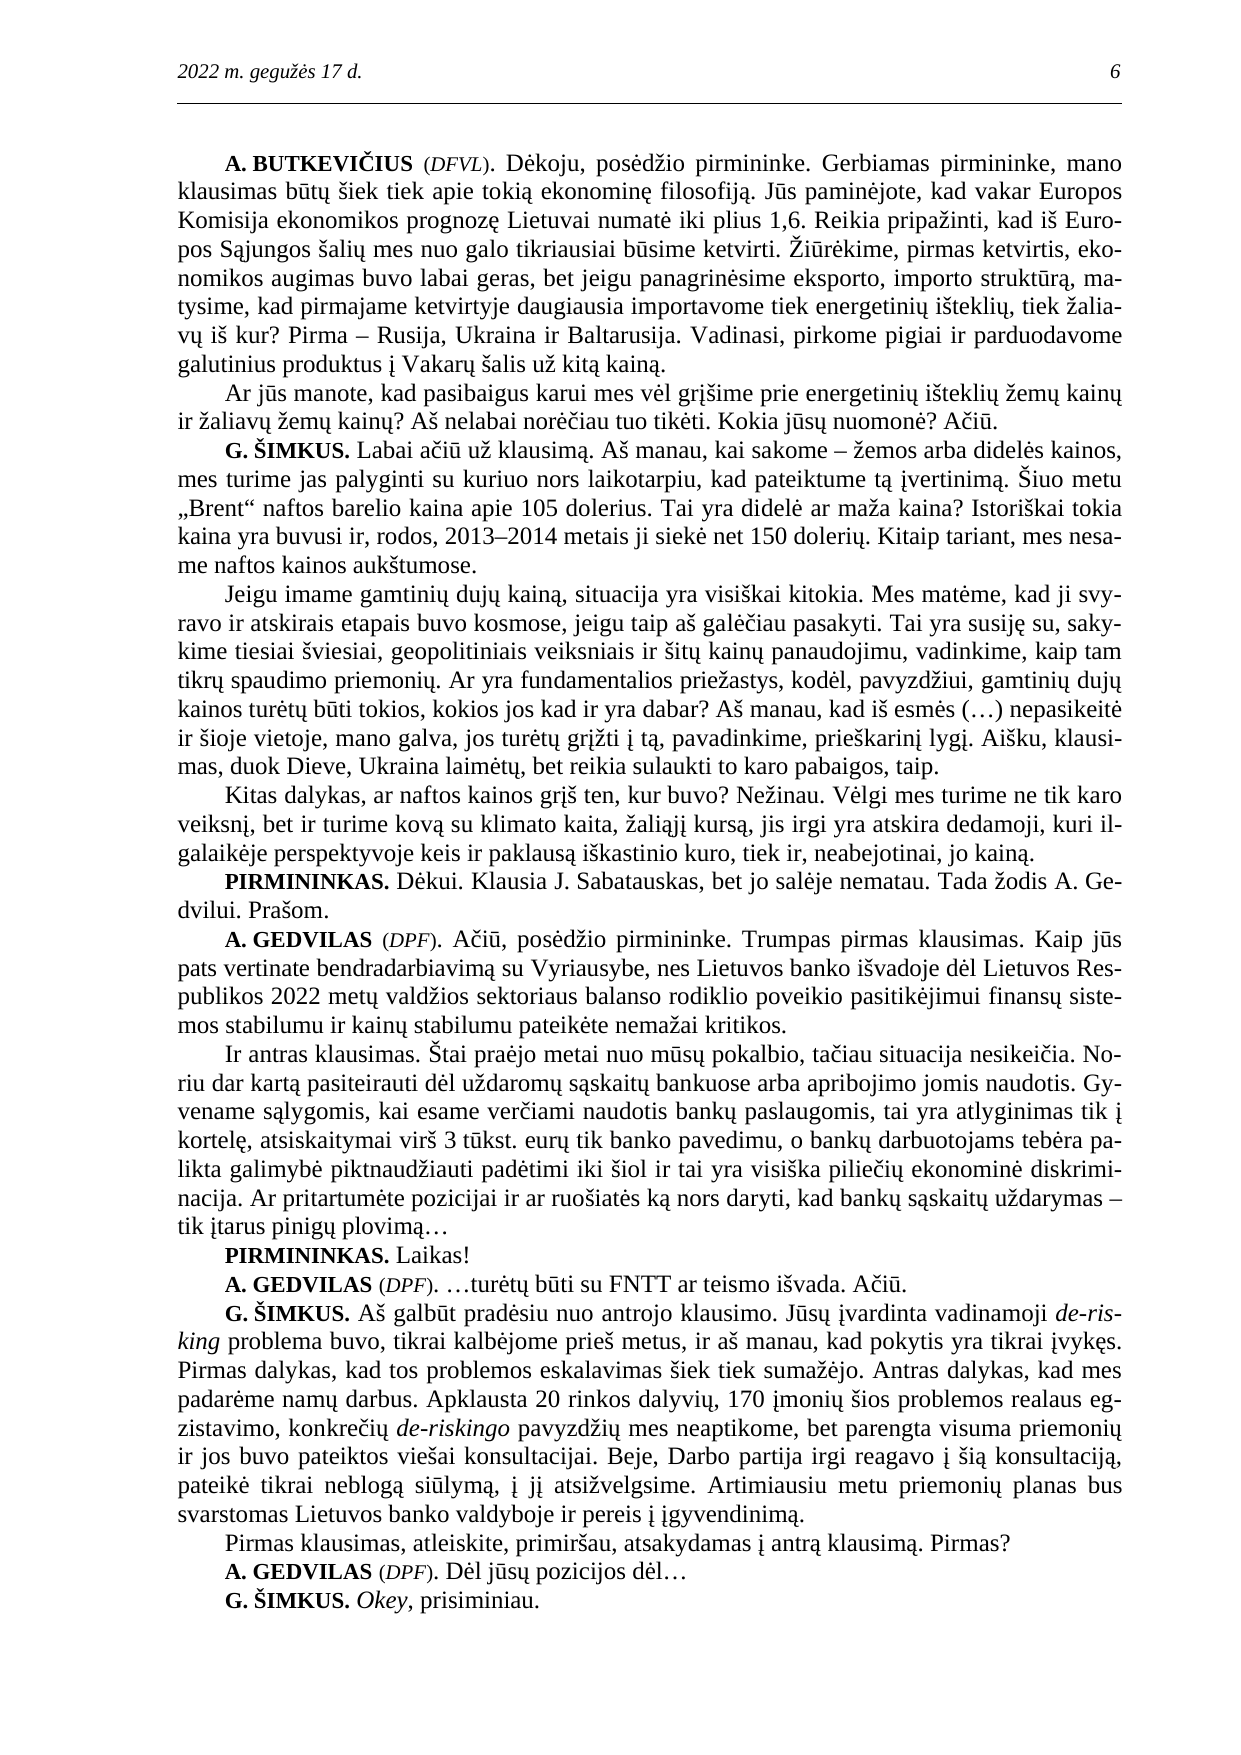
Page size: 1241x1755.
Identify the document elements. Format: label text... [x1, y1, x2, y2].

text A. GEDVILAS (DPF). Ačiū, po­sė­džio pir­mi­nin­ke. Trum­pas pir­mas klau­si­mas. Kaip jūs pats ver­ti­na­te ben­dra­dar­bia­vi­mą su Vy­riau­sy­be, nes Lie­tu­vos ban­ko iš­va­do­je dėl Lie­tu­vos Res­pub­li­kos 2022 me­tų val­džios sek­to­riaus ba­lan­so ro­dik­lio po­vei­kio pa­si­ti­kė­ji­mui fi­nan­sų sis­te­mos sta­bi­lu­mu ir kai­nų sta­bi­lu­mu pa­tei­kė­te ne­ma­žai kri­ti­kos. [177, 924, 1122, 1039]
text A. GEDVILAS (DPF). …tu­rė­tų bū­ti su FNTT ar teis­mo iš­va­da. Ačiū. [177, 1269, 1122, 1298]
text Ar jūs ma­no­te, kad pa­si­bai­gus ka­rui mes vėl grį­ši­me prie ener­ge­ti­nių iš­tek­lių že­mų kai­nų ir ža­lia­vų že­mų kai­nų? Aš ne­la­bai no­rė­čiau tuo ti­kė­ti. Ko­kia jū­sų nuo­mo­nė? Ačiū. [177, 378, 1122, 435]
text PIRMININKAS. Lai­kas! [177, 1240, 1122, 1269]
text PIRMININKAS. Dė­kui. Klau­sia J. Sa­ba­taus­kas, bet jo sa­lė­je ne­ma­tau. Ta­da žo­dis A. Ge­d­vi­lui. Pra­šom. [177, 866, 1122, 924]
text G. ŠIMKUS. La­bai ačiū už klau­si­mą. Aš ma­nau, kai sa­ko­me – že­mos ar­ba di­de­lės kai­nos, mes tu­ri­me jas pa­ly­gin­ti su ku­riuo nors lai­ko­tar­piu, kad pa­teik­tu­me tą įver­ti­ni­mą. Šiuo me­tu „Brent“ naf­tos ba­re­lio kai­na apie 105 do­le­rius. Tai yra di­de­lė ar ma­ža kai­na? Is­to­riš­kai to­kia kai­na yra bu­vu­si ir, ro­dos, 2013–2014 me­tais ji sie­kė net 150 do­le­rių. Ki­taip ta­riant, mes ne­sa­me naf­tos kai­nos aukš­tu­mo­se. [177, 435, 1122, 579]
text Jei­gu ima­me gam­ti­nių du­jų kai­ną, si­tu­a­ci­ja yra vi­siš­kai ki­to­kia. Mes ma­tė­me, kad ji svy­ra­vo ir at­ski­rais eta­pais bu­vo kos­mo­se, jei­gu taip aš ga­lė­čiau pa­sa­ky­ti. Tai yra su­si­ję su, sa­ky­ki­me tie­siai švie­siai, ge­o­po­li­ti­niais veiks­niais ir ši­tų kai­nų pa­nau­do­ji­mu, va­din­ki­me, kaip tam tik­rų spau­di­mo prie­mo­nių. Ar yra fun­da­men­ta­lios prie­žas­tys, ko­dėl, pa­vyz­džiui, gam­ti­nių du­jų kai­nos tu­rė­tų bū­ti to­kios, ko­kios jos kad ir yra da­bar? Aš ma­nau, kad iš es­mės (…) ne­pa­si­kei­tė ir šio­je vie­to­je, ma­no gal­va, jos tu­rė­tų grįž­ti į tą, pa­va­din­ki­me, prieš­ka­ri­nį ly­gį. Aiš­ku, klau­si­mas, duok Die­ve, Uk­rai­na lai­mė­tų, bet rei­kia su­lauk­ti to ka­ro pa­bai­gos, taip. [177, 579, 1122, 780]
text Ir ant­ras klau­si­mas. Štai pra­ėjo me­tai nuo mū­sų po­kal­bio, ta­čiau si­tu­a­ci­ja ne­si­kei­čia. No­riu dar kar­tą pa­si­tei­rau­ti dėl už­da­ro­mų są­skai­tų ban­kuo­se ar­ba ap­ri­bo­ji­mo jo­mis nau­do­tis. Gy­ve­na­me są­ly­go­mis, kai esa­me ver­čia­mi nau­do­tis ban­kų pa­slau­go­mis, tai yra at­ly­gi­ni­mas tik į kor­te­lę, at­si­skai­ty­mai virš 3 tūkst. eu­rų tik ban­ko pa­ve­di­mu, o ban­kų dar­buo­to­jams te­bė­ra pa­lik­ta ga­li­my­bė pik­tnau­džiau­ti pa­dė­ti­mi iki šiol ir tai yra vi­siš­ka pi­lie­čių eko­no­mi­nė dis­kri­mi­na­ci­ja. Ar pri­tar­tu­mė­te po­zi­ci­jai ir ar ruo­šia­tės ką nors da­ry­ti, kad ban­kų są­skai­tų už­da­ry­mas – tik įta­rus pi­ni­gų plo­vi­mą… [177, 1039, 1122, 1240]
text G. ŠIMKUS. Okey, pri­si­mi­niau. [177, 1585, 1122, 1614]
text A. GEDVILAS (DPF). Dėl jū­sų po­zi­ci­jos dėl… [177, 1556, 1122, 1585]
text Pir­mas klau­si­mas, at­leis­ki­te, pri­mir­šau, at­sa­kyda­mas į an­trą klau­si­mą. Pir­mas? [177, 1528, 1122, 1556]
text G. ŠIMKUS. Aš gal­būt pra­dė­siu nuo ant­ro­jo klau­si­mo. Jū­sų įvar­din­ta va­di­na­mo­ji de-ris­king pro­ble­ma bu­vo, tik­rai kal­bė­jo­me prieš me­tus, ir aš ma­nau, kad po­ky­tis yra tik­rai įvy­kęs. Pir­mas da­ly­kas, kad tos pro­ble­mos es­ka­la­vi­mas šiek tiek su­ma­žė­jo. Ant­ras da­ly­kas, kad mes pa­da­rė­me na­mų dar­bus. Ap­klaus­ta 20 rin­kos da­ly­vių, 170 įmo­nių šios pro­ble­mos re­a­laus eg­zis­ta­vi­mo, kon­kre­čių de-ris­kin­go pa­vyz­džių mes ne­ap­ti­ko­me, bet pa­reng­ta vi­su­ma prie­mo­nių ir jos bu­vo pa­teik­tos vie­šai kon­sul­ta­ci­jai. Be­je, Dar­bo par­ti­ja ir­gi re­a­ga­vo į šią kon­sul­ta­ci­ją, pa­tei­kė tik­rai ne­blo­gą siū­ly­mą, į jį at­si­žvelg­si­me. Ar­ti­miau­siu me­tu prie­mo­nių pla­nas bus svars­to­mas Lie­tu­vos ban­ko val­dy­bo­je ir per­eis į įgy­ven­di­ni­mą. [177, 1298, 1122, 1528]
text A. BUTKEVIČIUS (DFVL). Dė­ko­ju, po­sė­džio pir­mi­nin­ke. Ger­bia­mas pir­mi­nin­ke, ma­no klau­si­mas bū­tų šiek tiek apie to­kią eko­no­mi­nę fi­lo­so­fi­ją. Jūs pa­mi­nė­jo­te, kad va­kar Eu­ro­pos Ko­mi­si­ja eko­no­mi­kos prog­no­zę Lie­tu­vai nu­ma­tė iki plius 1,6. Rei­kia pri­pa­žin­ti, kad iš Eu­ro­pos Są­jun­gos ša­lių mes nuo ga­lo tik­riau­siai bū­si­me ket­vir­ti. Žiū­rė­ki­me, pir­mas ket­vir­tis, eko­no­mi­kos au­gi­mas bu­vo la­bai ge­ras, bet jei­gu pa­nag­ri­nė­si­me eks­por­to, im­por­to struk­tū­rą, ma­ty­si­me, kad pir­ma­ja­me ket­vir­ty­je dau­giau­sia im­por­ta­vo­me tiek ener­ge­ti­nių iš­tek­lių, tiek ža­lia­vų iš kur? Pir­ma – Ru­si­ja, Uk­rai­na ir Bal­ta­ru­si­ja. Va­di­na­si, pir­ko­me pi­giai ir par­duo­da­vo­me ga­lu­ti­nius pro­duk­tus į Va­ka­rų ša­lis už ki­tą kai­ną. [177, 148, 1122, 378]
text Ki­tas da­ly­kas, ar naf­tos kai­nos grįš ten, kur bu­vo? Ne­ži­nau. Vėl­gi mes tu­ri­me ne tik ka­ro veiks­nį, bet ir tu­ri­me ko­vą su kli­ma­to kai­ta, ža­li­ą­jį kur­są, jis ir­gi yra at­ski­ra de­da­mo­ji, ku­ri il­ga­lai­kė­je per­spek­ty­vo­je keis ir pa­klau­są iš­kas­ti­nio ku­ro, tiek ir, ne­abe­jo­ti­nai, jo kai­ną. [177, 780, 1122, 866]
